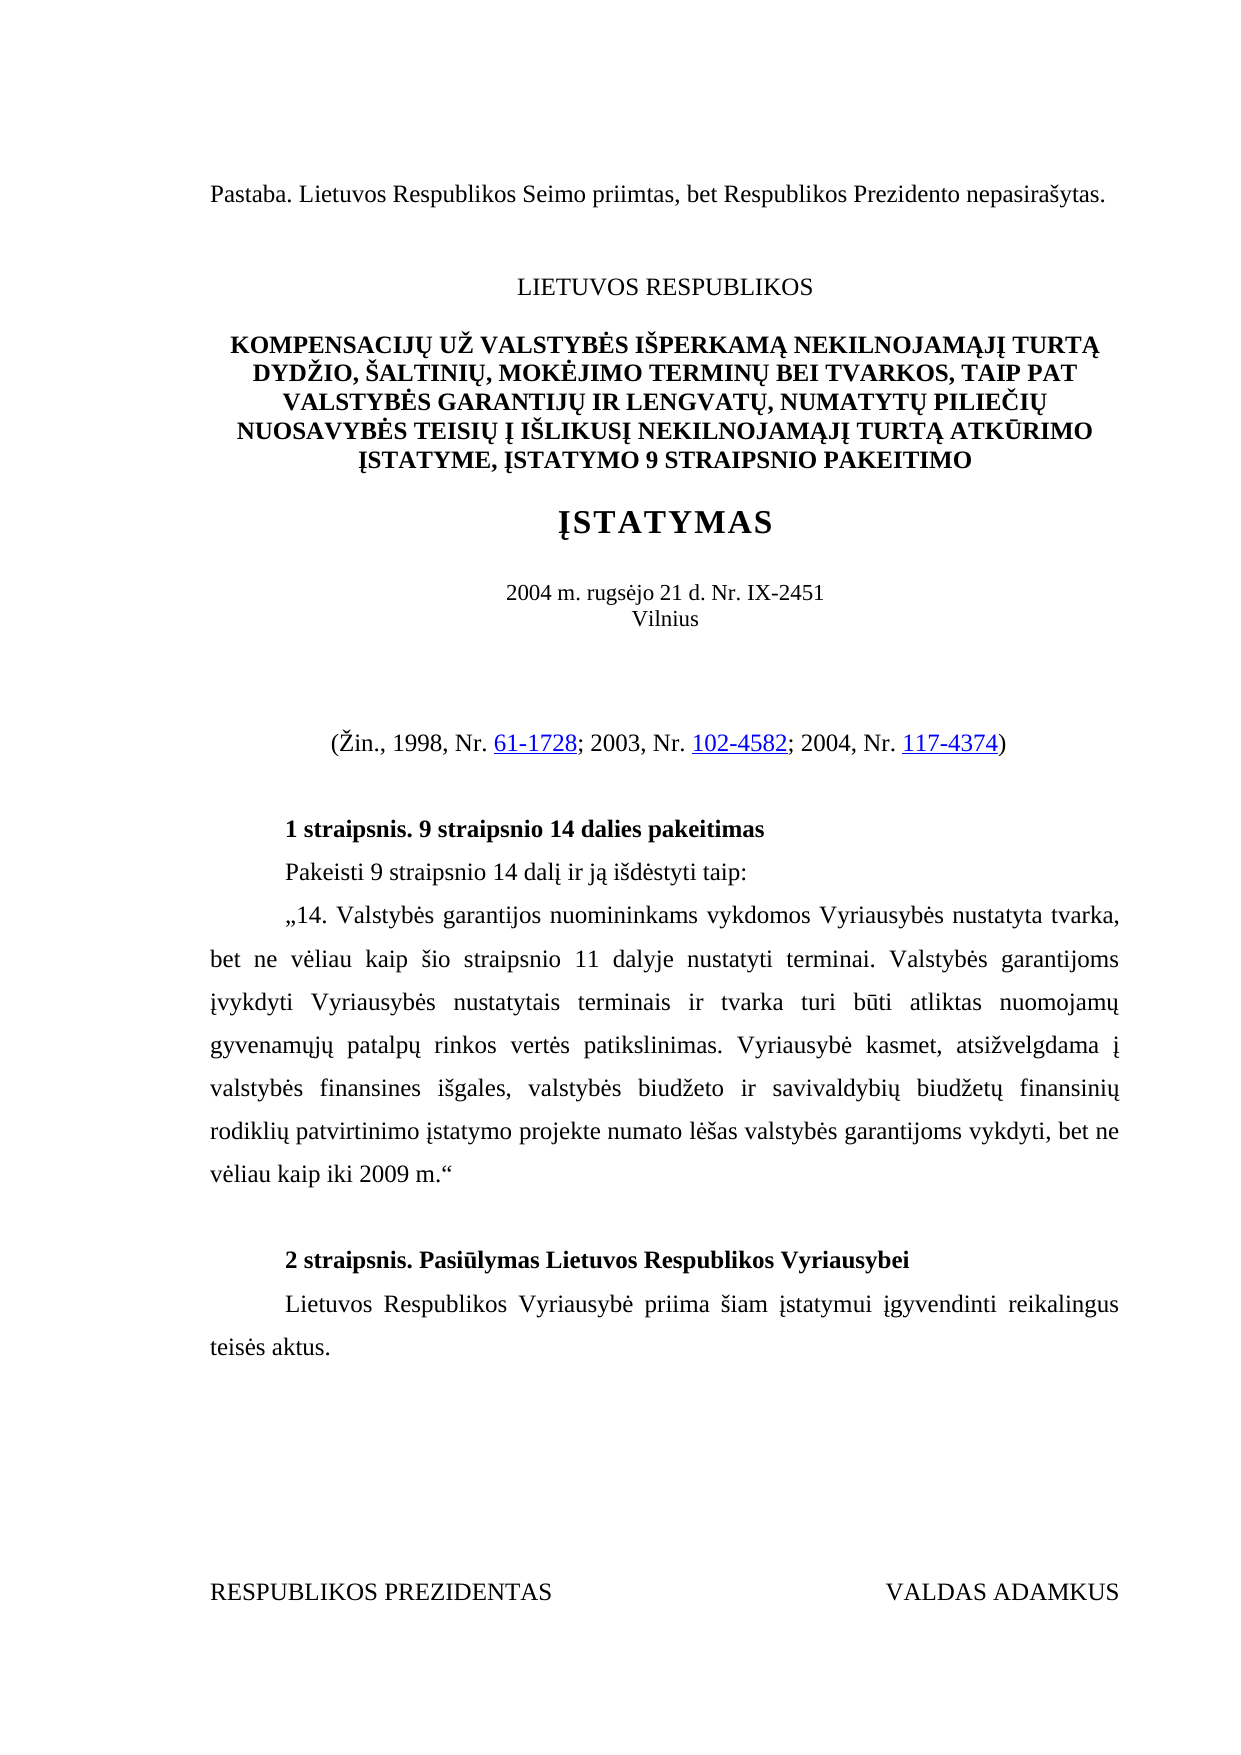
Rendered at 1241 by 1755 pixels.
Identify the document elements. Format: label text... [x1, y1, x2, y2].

text Pakeisti 9 straipsnio 14 dalį ir ją išdėstyti taip: [210, 857, 1120, 886]
text KOMPENSACIJŲ UŽ VALSTYBĖS IŠPERKAMĄ NEKILNOJAMĄJĮ TURTĄ DYDŽIO, ŠALTINIŲ, MOKĖJIMO TERMINŲ BEI TVARKOS, TAIP PAT VALSTYBĖS GARANTIJŲ IR LENGVATŲ, NUMATYTŲ PILIEČIŲ NUOSAVYBĖS TEISIŲ Į IŠLIKUSĮ NEKILNOJAMĄJĮ TURTĄ ATKŪRIMO ĮSTATYME, ĮSTATYMO 9 STRAIPSNIO PAKEITIMO [210, 330, 1120, 473]
text RESPUBLIKOS PREZIDENTAS VALDAS ADAMKUS [210, 1577, 1120, 1605]
text „14. Valstybės garantijos nuomininkams vykdomos Vyriausybės nustatyta tvarka, bet ne vėliau kaip šio straipsnio 11 dalyje nustatyti terminai. Valstybės garantijoms įvykdyti Vyriausybės nustatytais terminais ir tvarka turi būti atliktas nuomojamų gyvenamųjų patalpų rinkos vertės patikslinimas. Vyriausybė kasmet, atsižvelgdama į valstybės finansines išgales, valstybės biudžeto ir savivaldybių biudžetų finansinių rodiklių patvirtinimo įstatymo projekte numato lėšas valstybės garantijoms vykdyti, bet ne vėliau kaip iki 2009 m.“ [210, 901, 1120, 1188]
text Lietuvos Respublikos Vyriausybė priima šiam įstatymui įgyvendinti reikalingus teisės aktus. [210, 1289, 1120, 1361]
text 1 straipsnis. 9 straipsnio 14 dalies pakeitimas [210, 814, 1120, 843]
text Pastaba. Lietuvos Respublikos Seimo priimtas, bet Respublikos Prezidento nepasirašytas. [210, 179, 1120, 207]
text 2004 m. rugsėjo 21 d. Nr. IX-2451 Vilnius [210, 579, 1120, 632]
text (Žin., 1998, Nr. 61-1728; 2003, Nr. 102-4582; 2004, Nr. 117-4374) [210, 728, 1120, 757]
text LIETUVOS RESPUBLIKOS [210, 272, 1120, 301]
text ĮSTATYMAS [210, 502, 1120, 541]
text 2 straipsnis. Pasiūlymas Lietuvos Respublikos Vyriausybei [210, 1246, 1120, 1274]
